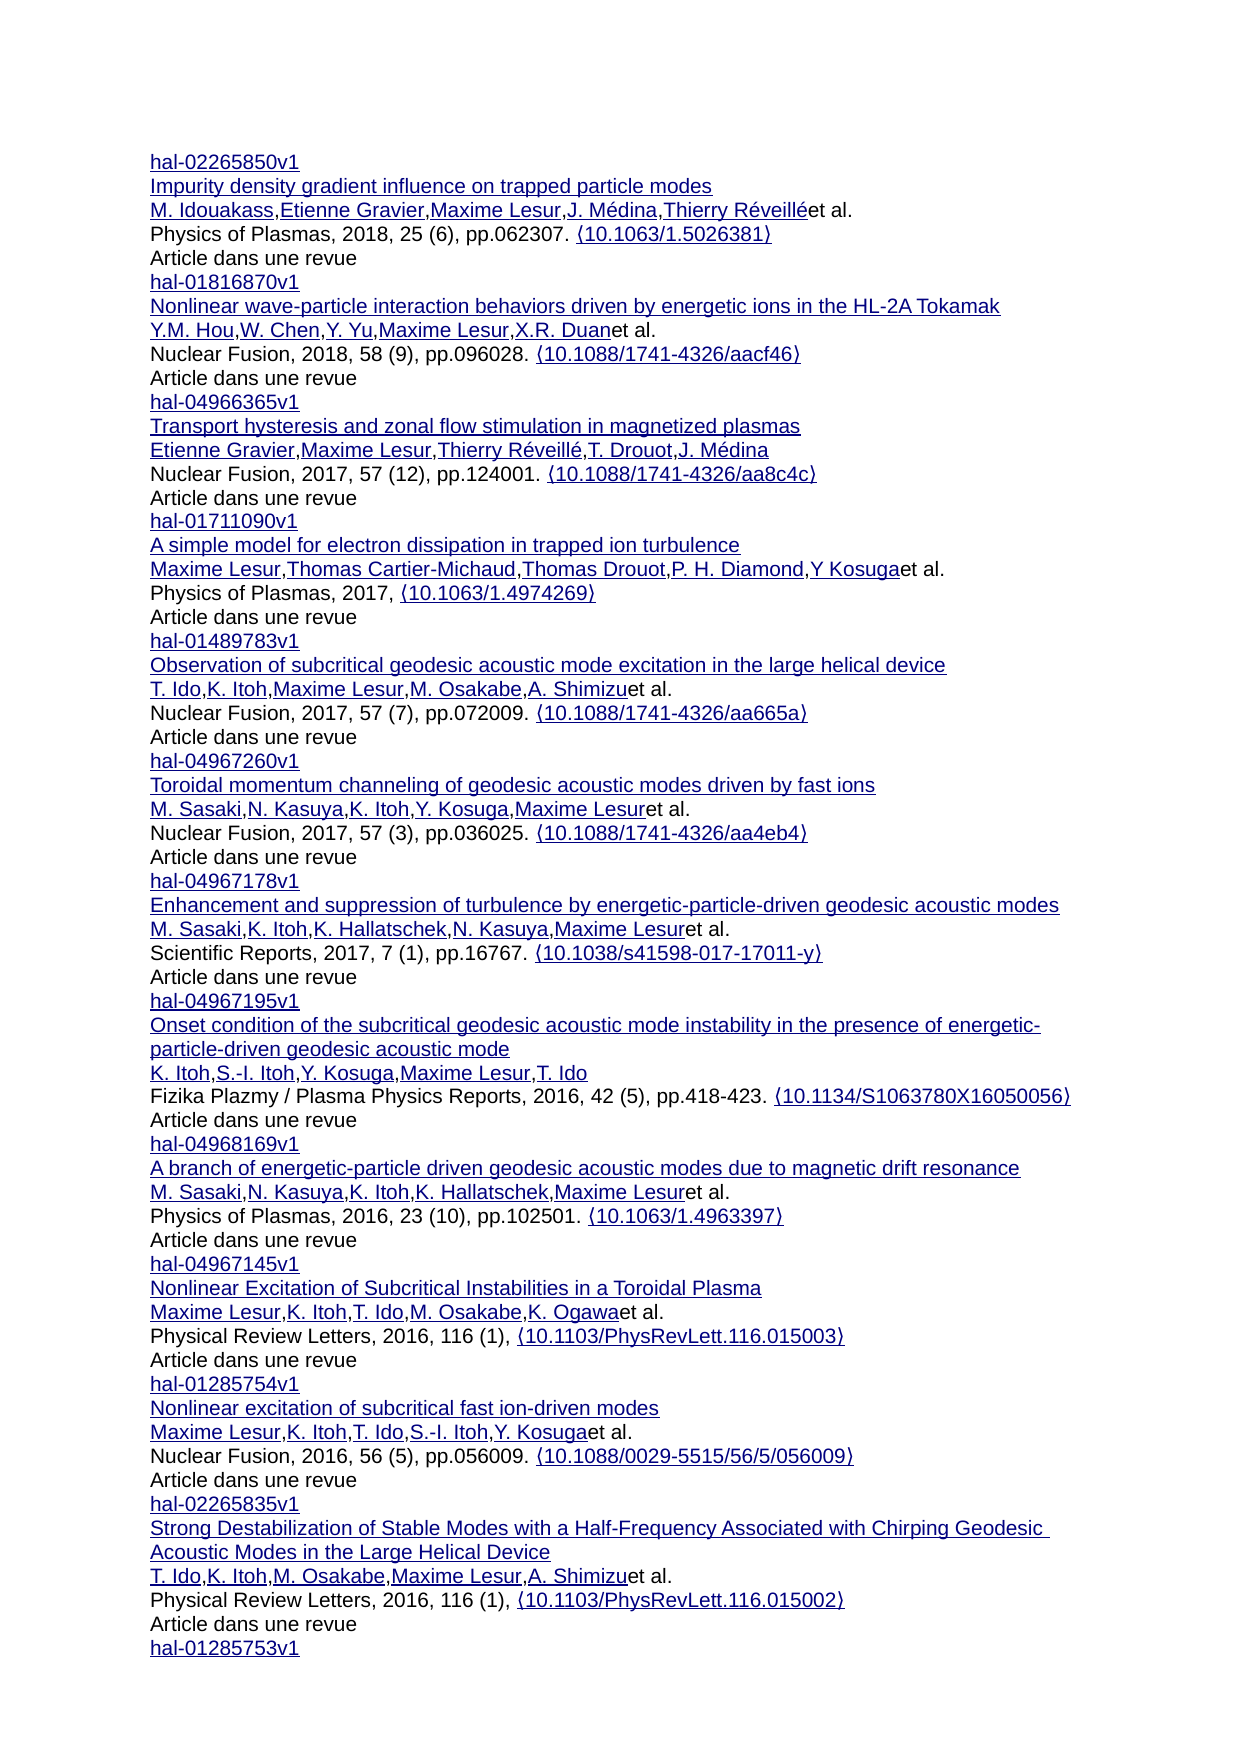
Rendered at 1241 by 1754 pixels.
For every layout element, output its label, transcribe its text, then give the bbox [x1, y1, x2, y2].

table_cell Nonlinear Excitation of Subcritical Instabilities in a Toroidal Plasma Maxime Lesur,K. Itoh,T. Ido,M. Osakabe,K. Ogawaet al. Physical Review Letters, 2016, 116 (1), ⟨10.1103/PhysRevLett.116.015003⟩ Article dans une revue hal-01285754v1 [150, 1276, 1090, 1396]
table_cell Toroidal momentum channeling of geodesic acoustic modes driven by fast ions M. Sasaki,N. Kasuya,K. Itoh,Y. Kosuga,Maxime Lesuret al. Nuclear Fusion, 2017, 57 (3), pp.036025. ⟨10.1088/1741-4326/aa4eb4⟩ Article dans une revue hal-04967178v1 [150, 773, 1090, 893]
table_cell Enhancement and suppression of turbulence by energetic-particle-driven geodesic acoustic modes M. Sasaki,K. Itoh,K. Hallatschek,N. Kasuya,Maxime Lesuret al. Scientific Reports, 2017, 7 (1), pp.16767. ⟨10.1038/s41598-017-17011-y⟩ Article dans une revue hal-04967195v1 [150, 893, 1090, 1012]
table_cell Strong Destabilization of Stable Modes with a Half-Frequency Associated with Chirping Geodesic Acoustic Modes in the Large Helical Device T. Ido,K. Itoh,M. Osakabe,Maxime Lesur,A. Shimizuet al. Physical Review Letters, 2016, 116 (1), ⟨10.1103/PhysRevLett.116.015002⟩ Article dans une revue hal-01285753v1 [150, 1516, 1090, 1659]
table_cell Impurity density gradient influence on trapped particle modes M. Idouakass,Etienne Gravier,Maxime Lesur,J. Médina,Thierry Réveilléet al. Physics of Plasmas, 2018, 25 (6), pp.062307. ⟨10.1063/1.5026381⟩ Article dans une revue hal-01816870v1 [150, 174, 1090, 294]
table_cell Nonlinear wave-particle interaction behaviors driven by energetic ions in the HL-2A Tokamak Y.M. Hou,W. Chen,Y. Yu,Maxime Lesur,X.R. Duanet al. Nuclear Fusion, 2018, 58 (9), pp.096028. ⟨10.1088/1741-4326/aacf46⟩ Article dans une revue hal-04966365v1 [150, 294, 1090, 413]
table_cell Transport hysteresis and zonal flow stimulation in magnetized plasmas Etienne Gravier,Maxime Lesur,Thierry Réveillé,T. Drouot,J. Médina Nuclear Fusion, 2017, 57 (12), pp.124001. ⟨10.1088/1741-4326/aa8c4c⟩ Article dans une revue hal-01711090v1 [150, 414, 1090, 533]
table_cell A branch of energetic-particle driven geodesic acoustic modes due to magnetic drift resonance M. Sasaki,N. Kasuya,K. Itoh,K. Hallatschek,Maxime Lesuret al. Physics of Plasmas, 2016, 23 (10), pp.102501. ⟨10.1063/1.4963397⟩ Article dans une revue hal-04967145v1 [150, 1156, 1090, 1276]
table_cell A simple model for electron dissipation in trapped ion turbulence Maxime Lesur,Thomas Cartier-Michaud,Thomas Drouot,P. H. Diamond,Y Kosugaet al. Physics of Plasmas, 2017, ⟨10.1063/1.4974269⟩ Article dans une revue hal-01489783v1 [150, 533, 1090, 653]
table_cell Observation of subcritical geodesic acoustic mode excitation in the large helical device T. Ido,K. Itoh,Maxime Lesur,M. Osakabe,A. Shimizuet al. Nuclear Fusion, 2017, 57 (7), pp.072009. ⟨10.1088/1741-4326/aa665a⟩ Article dans une revue hal-04967260v1 [150, 653, 1090, 773]
table_cell hal-02265850v1 [150, 150, 1090, 174]
table_cell Onset condition of the subcritical geodesic acoustic mode instability in the presence of energetic-particle-driven geodesic acoustic mode K. Itoh,S.-I. Itoh,Y. Kosuga,Maxime Lesur,T. Ido Fizika Plazmy / Plasma Physics Reports, 2016, 42 (5), pp.418-423. ⟨10.1134/S1063780X16050056⟩ Article dans une revue hal-04968169v1 [150, 1013, 1090, 1156]
table_cell Nonlinear excitation of subcritical fast ion-driven modes Maxime Lesur,K. Itoh,T. Ido,S.-I. Itoh,Y. Kosugaet al. Nuclear Fusion, 2016, 56 (5), pp.056009. ⟨10.1088/0029-5515/56/5/056009⟩ Article dans une revue hal-02265835v1 [150, 1396, 1090, 1516]
